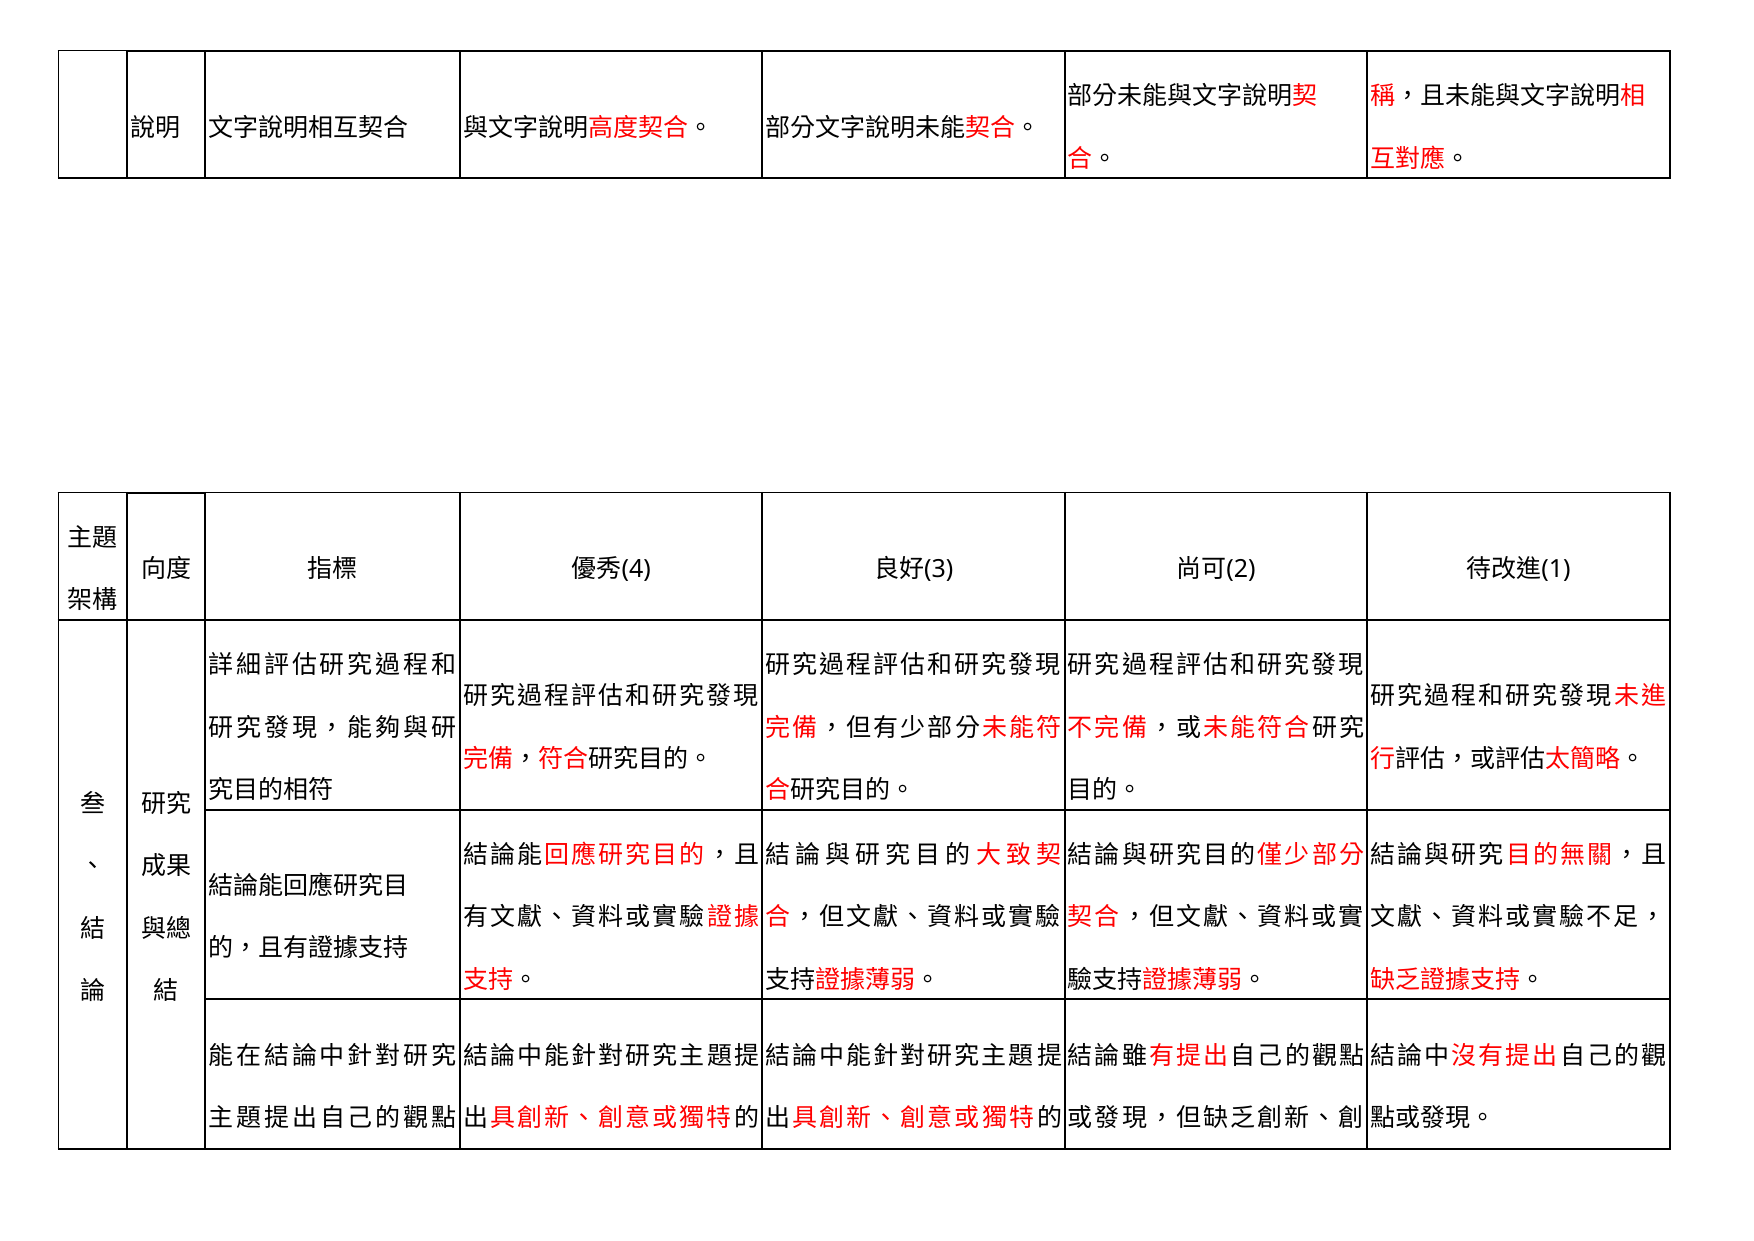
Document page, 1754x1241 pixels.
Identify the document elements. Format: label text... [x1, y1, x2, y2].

table_cell 與文字說明高度契合。 [461, 52, 761, 177]
table_cell [59, 51, 126, 177]
table_cell 說明 [128, 52, 204, 177]
table_header 尚可(2) [1066, 493, 1366, 619]
table_cell 詳細評估研究過程和研究發現，能夠與研究目的相符 [206, 621, 459, 808]
table_header 向度 [128, 494, 204, 619]
table_cell 結論中沒有提出自己的觀點或發現。 [1368, 1000, 1669, 1148]
table_cell 研究成果與總結 [128, 621, 204, 1148]
table_cell 叁 、 結 論 [59, 621, 126, 1148]
table_cell 稱，且未能與文字說明相互對應。 [1368, 52, 1669, 177]
table_header 待改進(1) [1368, 493, 1669, 619]
table_cell 結論與研究目的無關，且文獻、資料或實驗不足，缺乏證據支持。 [1368, 811, 1669, 998]
table_cell 結論中能針對研究主題提出具創新、創意或獨特的 [763, 1000, 1064, 1148]
table_cell 結論能回應研究目的，且有文獻、資料或實驗證據支持。 [461, 811, 761, 998]
table_cell 研究過程和研究發現未進行評估，或評估太簡略。 [1368, 621, 1669, 808]
table_header 指標 [206, 493, 459, 619]
table_header 良好(3) [763, 493, 1064, 619]
table_cell 結論與研究目的大致契合，但文獻、資料或實驗支持證據薄弱。 [763, 811, 1064, 998]
table_cell 研究過程評估和研究發現不完備，或未能符合研究目的。 [1066, 621, 1366, 808]
table_cell 結論能回應研究目的，且有證據支持 [206, 811, 459, 998]
table_cell 結論與研究目的僅少部分契合，但文獻、資料或實驗支持證據薄弱。 [1066, 811, 1366, 998]
table_cell 研究過程評估和研究發現完備，符合研究目的。 [461, 621, 761, 808]
table_cell 能在結論中針對研究主題提出自己的觀點 [206, 1000, 459, 1148]
table_cell 結論雖有提出自己的觀點或發現，但缺乏創新、創 [1066, 1000, 1366, 1148]
table_cell 部分未能與文字說明契合。 [1066, 52, 1366, 177]
table_header 主題架構 [59, 493, 126, 619]
table_cell 部分文字說明未能契合。 [763, 52, 1064, 177]
table_cell 結論中能針對研究主題提出具創新、創意或獨特的 [461, 1000, 761, 1148]
table_cell 研究過程評估和研究發現完備，但有少部分未能符合研究目的。 [763, 621, 1064, 808]
table_header 優秀(4) [461, 493, 761, 619]
table_cell 文字說明相互契合 [206, 52, 459, 177]
